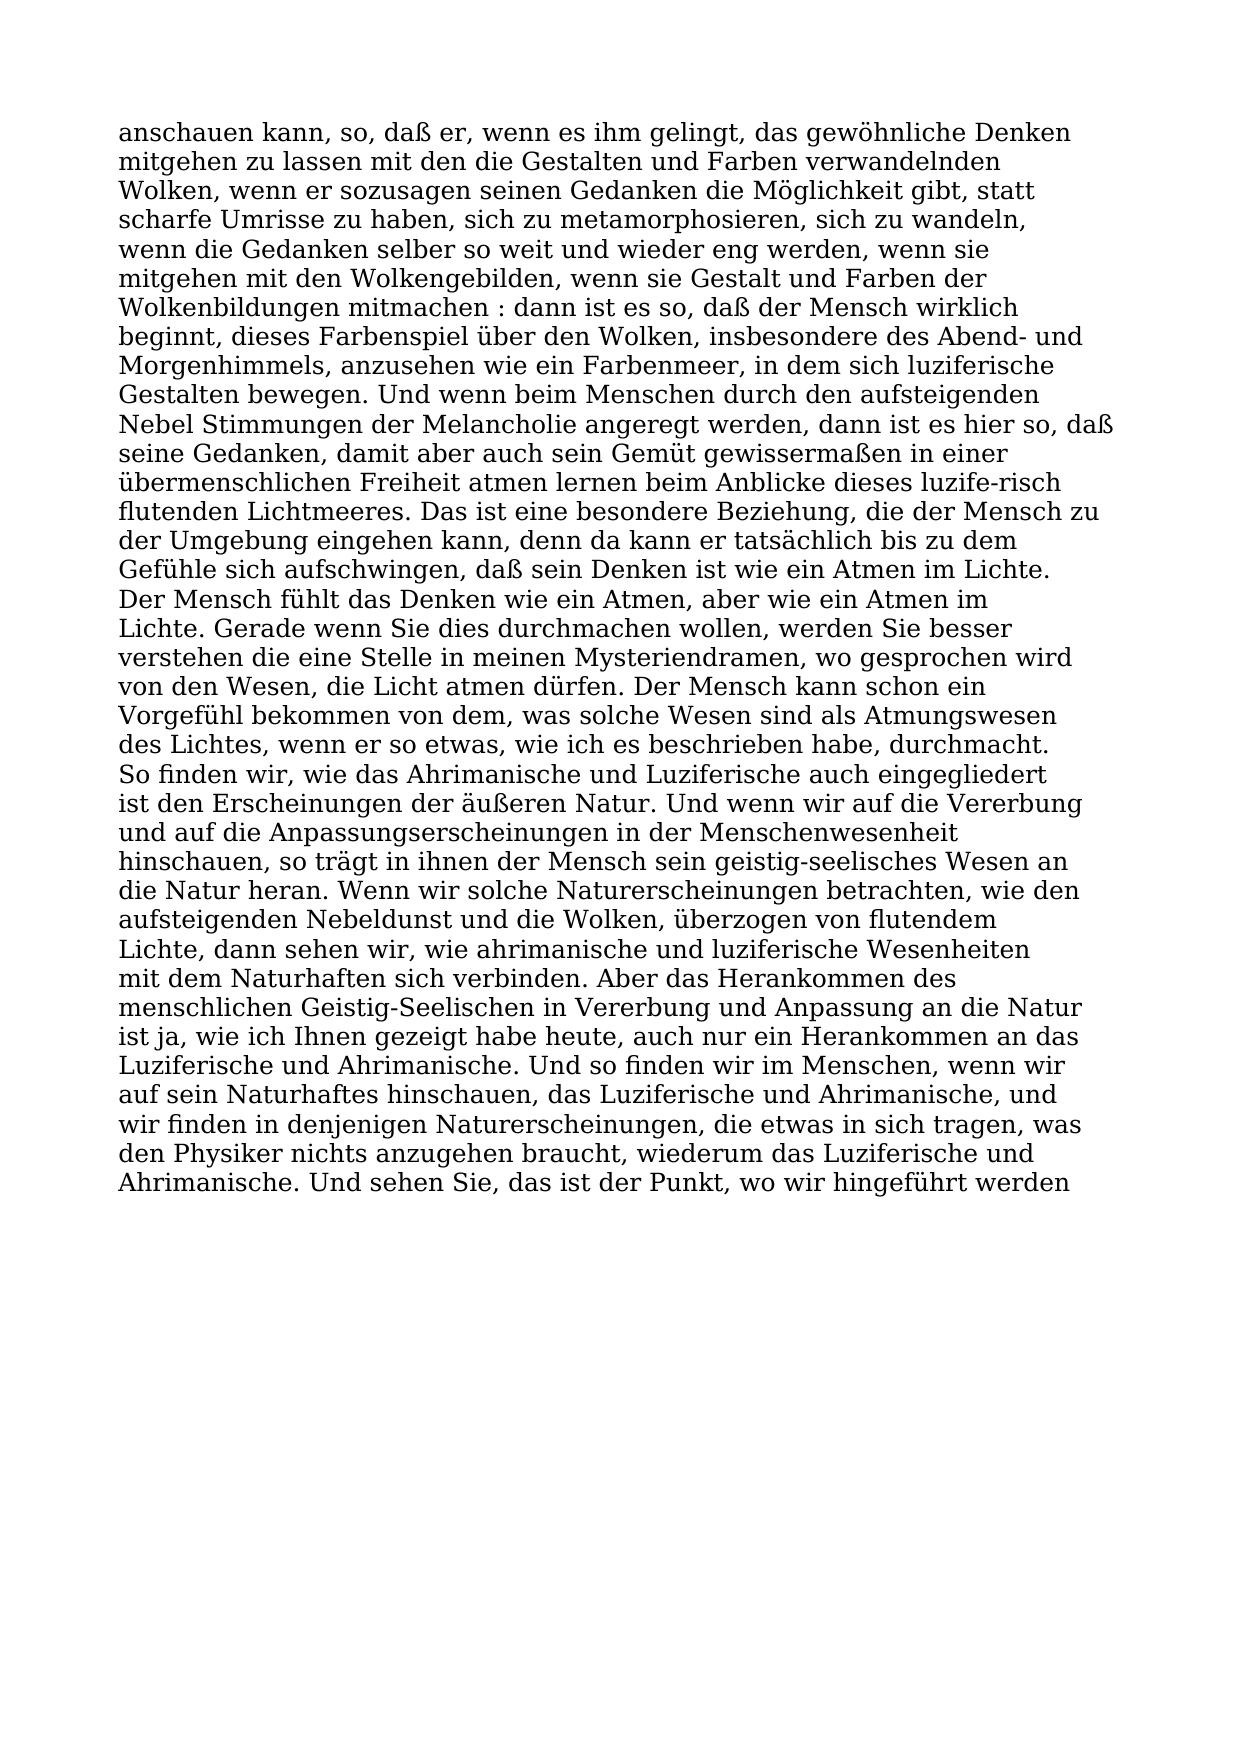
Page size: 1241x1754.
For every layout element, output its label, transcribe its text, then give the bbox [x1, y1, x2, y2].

text der Umgebung eingehen kann, denn da kann er tatsächlich bis zu dem [118, 526, 1122, 556]
text aufsteigenden Nebeldunst und die Wolken, überzogen von flutendem [118, 906, 1122, 935]
text wir finden in denjenigen Naturerscheinungen, die etwas in sich tragen, was [118, 1110, 1122, 1139]
text ist den Erscheinungen der äußeren Natur. Und wenn wir auf die Vererbung [118, 789, 1122, 818]
text flutenden Lichtmeeres. Das ist eine besondere Beziehung, die der Mensch zu [118, 497, 1122, 526]
text Lichte. Gerade wenn Sie dies durchmachen wollen, werden Sie besser [118, 614, 1122, 643]
text von den Wesen, die Licht atmen dürfen. Der Mensch kann schon ein [118, 672, 1122, 701]
text mit dem Naturhaften sich verbinden. Aber das Herankommen des [118, 964, 1122, 993]
text seine Gedanken, damit aber auch sein Gemüt gewissermaßen in einer [118, 439, 1122, 468]
text Luziferische und Ahrimanische. Und so finden wir im Menschen, wenn wir [118, 1051, 1122, 1081]
text die Natur heran. Wenn wir solche Naturerscheinungen betrachten, wie den [118, 876, 1122, 906]
text Nebel Stimmungen der Melancholie angeregt werden, dann ist es hier so, daß [118, 410, 1122, 439]
text anschauen kann, so, daß er, wenn es ihm gelingt, das gewöhnliche Denken [118, 118, 1122, 147]
text und auf die Anpassungserscheinungen in der Menschenwesenheit [118, 818, 1122, 847]
text Morgenhimmels, anzusehen wie ein Farbenmeer, in dem sich luziferische [118, 351, 1122, 381]
text menschlichen Geistig-Seelischen in Vererbung und Anpassung an die Natur [118, 993, 1122, 1022]
text den Physiker nichts anzugehen braucht, wiederum das Luziferische und [118, 1139, 1122, 1168]
text hinschauen, so trägt in ihnen der Mensch sein geistig-seelisches Wesen an [118, 847, 1122, 876]
text scharfe Umrisse zu haben, sich zu metamorphosieren, sich zu wandeln, [118, 206, 1122, 235]
text Der Mensch fühlt das Denken wie ein Atmen, aber wie ein Atmen im [118, 585, 1122, 614]
text Lichte, dann sehen wir, wie ahrimanische und luziferische Wesenheiten [118, 935, 1122, 964]
text So finden wir, wie das Ahrimanische und Luziferische auch eingegliedert [118, 760, 1122, 789]
text Ahrimanische. Und sehen Sie, das ist der Punkt, wo wir hingeführt werden [118, 1168, 1122, 1197]
text ist ja, wie ich Ihnen gezeigt habe heute, auch nur ein Herankommen an das [118, 1022, 1122, 1051]
text auf sein Naturhaftes hinschauen, das Luziferische und Ahrimanische, und [118, 1081, 1122, 1110]
text beginnt, dieses Farbenspiel über den Wolken, insbesondere des Abend- und [118, 322, 1122, 351]
text Gefühle sich aufschwingen, daß sein Denken ist wie ein Atmen im Lichte. [118, 556, 1122, 585]
text wenn die Gedanken selber so weit und wieder eng werden, wenn sie [118, 235, 1122, 264]
text Wolken, wenn er sozusagen seinen Gedanken die Möglichkeit gibt, statt [118, 176, 1122, 206]
text Vorgefühl bekommen von dem, was solche Wesen sind als Atmungswesen [118, 701, 1122, 731]
text mitgehen zu lassen mit den die Gestalten und Farben verwandelnden [118, 147, 1122, 176]
text übermenschlichen Freiheit atmen lernen beim Anblicke dieses luzife-risch [118, 468, 1122, 497]
text mitgehen mit den Wolkengebilden, wenn sie Gestalt und Farben der [118, 264, 1122, 293]
text Wolkenbildungen mitmachen : dann ist es so, daß der Mensch wirklich [118, 293, 1122, 322]
text des Lichtes, wenn er so etwas, wie ich es beschrieben habe, durchmacht. [118, 731, 1122, 760]
text verstehen die eine Stelle in meinen Mysteriendramen, wo gesprochen wird [118, 643, 1122, 672]
text Gestalten bewegen. Und wenn beim Menschen durch den aufsteigenden [118, 381, 1122, 410]
